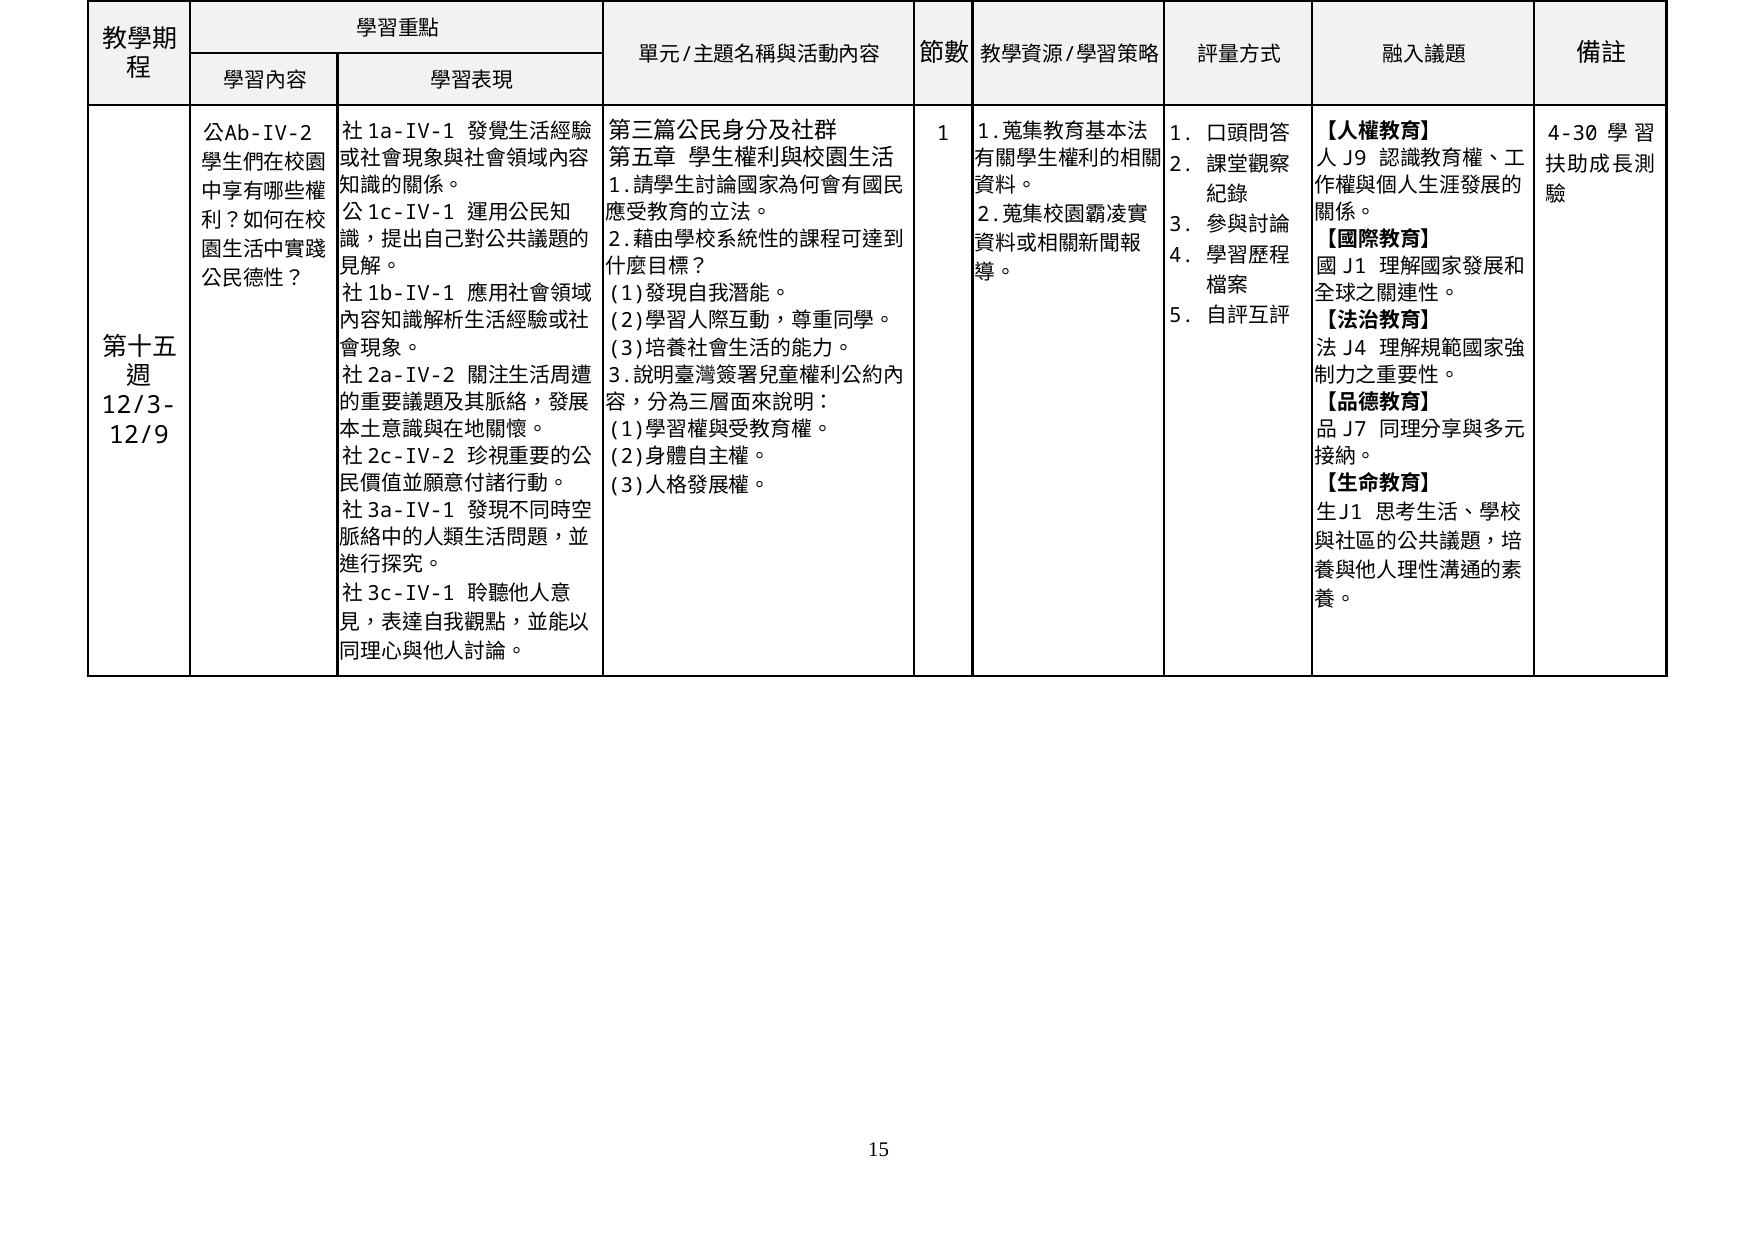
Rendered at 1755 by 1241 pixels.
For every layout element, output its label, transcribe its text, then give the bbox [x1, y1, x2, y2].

table_cell 公Ab-IV-2 學生們在校園中享有哪些權利？如何在校園生活中實踐公民德性？ [191, 106, 336, 675]
table_header 融入議題 [1313, 2, 1533, 104]
table_cell 1 [915, 106, 971, 675]
table_header 備註 [1535, 2, 1665, 104]
table_cell 學習表現 [339, 54, 602, 104]
table_header 單元/主題名稱與活動內容 [604, 2, 913, 104]
table_header 教學期程 [89, 2, 189, 104]
table_cell 1.蒐集教育基本法有關學生權利的相關資料。 2.蒐集校園霸凌實資料或相關新聞報導。 [974, 106, 1163, 675]
table_header 評量方式 [1165, 2, 1311, 104]
table_cell 學習內容 [191, 54, 336, 104]
table_cell 社1a-IV-1 發覺生活經驗或社會現象與社會領域內容知識的關係。 公1c-IV-1 運用公民知識，提出自己對公共議題的見解。 社1b-IV-1 應用社會領域內容知識解析生活經驗或社會現象。 社2a-IV-2 關注生活周遭的重要議題及其脈絡，發展本土意識與在地關懷。 社2c-IV-2 珍視重要的公民價值並願意付諸行動。 社3a-IV-1 發現不同時空脈絡中的人類生活問題，並進行探究。 社3c-IV-1 聆聽他人意見，表達自我觀點，並能以同理心與他人討論。 [339, 106, 602, 675]
table_cell 第十五週12/3-12/9 [89, 106, 189, 675]
table_header 教學資源/學習策略 [974, 2, 1163, 104]
table_cell 【人權教育】 人J9 認識教育權、工作權與個人生涯發展的關係。 【國際教育】 國J1 理解國家發展和全球之關連性。 【法治教育】 法J4 理解規範國家強制力之重要性。 【品德教育】 品J7 同理分享與多元接納。 【生命教育】 生J1 思考生活、學校與社區的公共議題，培養與他人理性溝通的素養。 [1313, 106, 1533, 675]
table_header 學習重點 [191, 2, 602, 52]
table_cell 第三篇公民身分及社群 第五章 學生權利與校園生活 1.請學生討論國家為何會有國民應受教育的立法。 2.藉由學校系統性的課程可達到什麼目標？ (1)發現自我潛能。 (2)學習人際互動，尊重同學。 (3)培養社會生活的能力。 3.說明臺灣簽署兒童權利公約內容，分為三層面來說明： (1)學習權與受教育權。 (2)身體自主權。 (3)人格發展權。 [604, 106, 913, 675]
table_cell 口頭問答 課堂觀察紀錄 參與討論 學習歷程檔案 自評互評 [1165, 106, 1311, 675]
table_header 節數 [915, 2, 971, 104]
table_cell 4-30學習扶助成長測驗 [1535, 106, 1665, 675]
